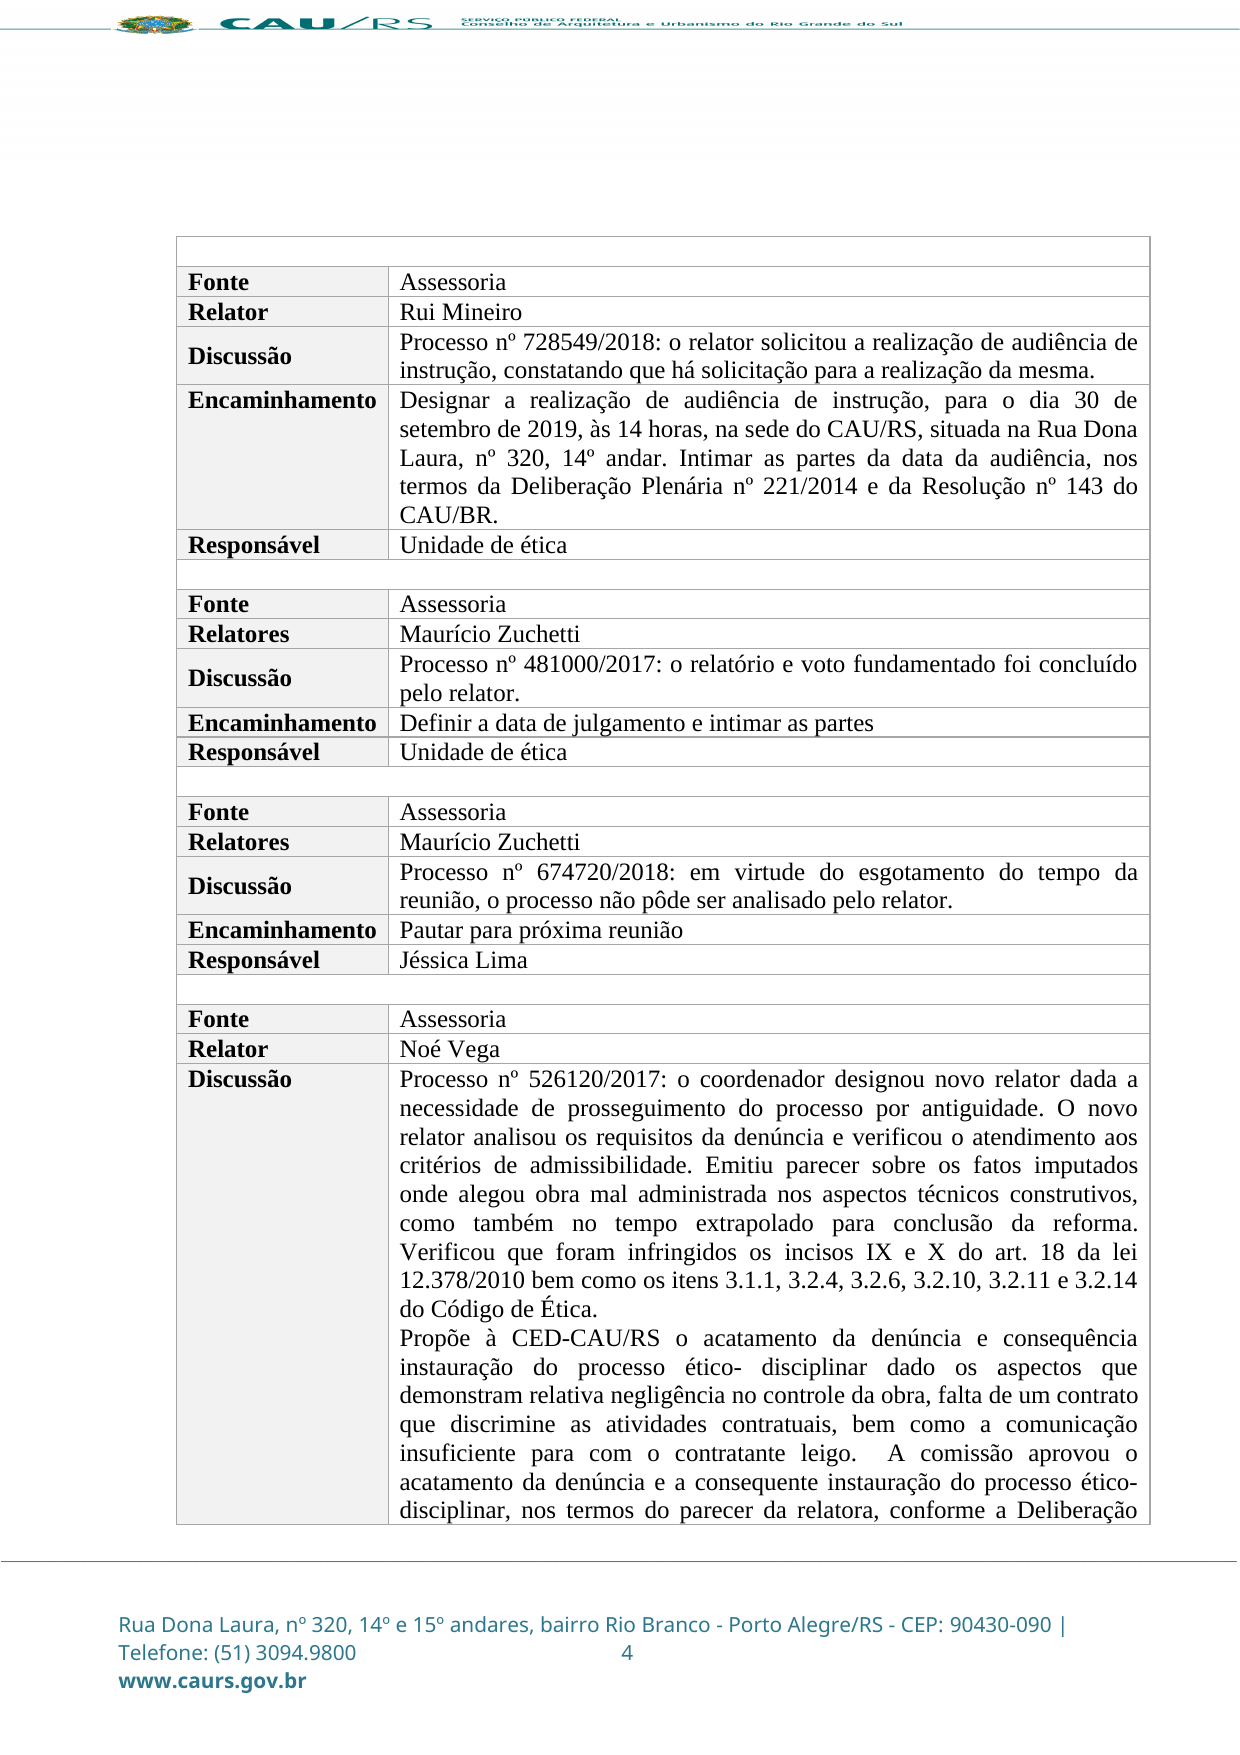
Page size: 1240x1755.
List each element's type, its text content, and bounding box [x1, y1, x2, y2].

table_cell Fonte [177, 267, 388, 296]
table_cell Unidade de ética [389, 738, 1149, 766]
table_cell Maurício Zuchetti [389, 827, 1149, 856]
table_cell Unidade de ética [389, 530, 1149, 559]
table_cell Jéssica Lima [389, 945, 1149, 974]
table_cell Maurício Zuchetti [389, 619, 1149, 648]
table_cell Relator [177, 297, 388, 326]
table_cell Processo nº 728549/2018: o relator solicitou a realização de audiência de instrução, constatando que há solicitação para a realização da mesma. [389, 327, 1149, 384]
table_cell Rui Mineiro [389, 297, 1149, 326]
table_cell Designar a realização de audiência de instrução, para o dia 30 de setembro de 2019, às 14 horas, na sede do CAU/RS, situada na Rua Dona Laura, nº 320, 14º andar. Intimar as partes da data da audiência, nos termos da Deliberação Plenária nº 221/2014 e da Resolução nº 143 do CAU/BR. [389, 385, 1149, 529]
table_cell Discussão [177, 649, 388, 707]
table_cell Responsável [177, 738, 388, 766]
table_cell Encaminhamento [177, 385, 388, 529]
table_cell Assessoria [389, 590, 1149, 618]
table_cell Responsável [177, 945, 388, 974]
table_cell Definir a data de julgamento e intimar as partes [389, 708, 1149, 736]
table_cell Assessoria [389, 797, 1149, 826]
table_cell Noé Vega [389, 1034, 1149, 1063]
table_cell Encaminhamento [177, 708, 388, 736]
table_cell Relatores [177, 619, 388, 648]
table_cell Discussão [177, 327, 388, 384]
table_cell [177, 975, 1149, 1003]
table_cell [177, 237, 388, 266]
table_cell [388, 767, 1149, 796]
table_cell Processo nº 526120/2017: o coordenador designou novo relator dada a necessidade de prosseguimento do processo por antiguidade. O novo relator analisou os requisitos da denúncia e verificou o atendimento aos critérios de admissibilidade. Emitiu parecer sobre os fatos imputados onde alegou obra mal administrada nos aspectos técnicos construtivos, como também no tempo extrapolado para conclusão da reforma. Verificou que foram infringidos os incisos IX e X do art. 18 da lei 12.378/2010 bem como os itens 3.1.1, 3.2.4, 3.2.6, 3.2.10, 3.2.11 e 3.2.14 do Código de Ética. Propõe à CED-CAU/RS o acatamento da denúncia e consequência instauração do processo ético- disciplinar dado os aspectos que demonstram relativa negligência no controle da obra, falta de um contrato que discrimine as atividades contratuais, bem como a comunicação insuficiente para com o contratante leigo. A comissão aprovou o acatamento da denúncia e a consequente instauração do processo ético-disciplinar, nos termos do parecer da relatora, conforme a Deliberação [389, 1064, 1149, 1524]
table_cell Encaminhamento [177, 915, 388, 944]
table_cell Responsável [177, 530, 388, 559]
table_cell Processo nº 674720/2018: em virtude do esgotamento do tempo da reunião, o processo não pôde ser analisado pelo relator. [389, 857, 1149, 914]
table_cell Processo nº 481000/2017: o relatório e voto fundamentado foi concluído pelo relator. [389, 649, 1149, 707]
table_cell Fonte [177, 797, 388, 826]
table_cell [177, 560, 388, 588]
table_cell Discussão [177, 857, 388, 914]
table_cell Assessoria [389, 267, 1149, 296]
table_cell Fonte [177, 590, 388, 618]
table_cell Relatores [177, 827, 388, 856]
table_cell Assessoria [389, 1005, 1149, 1033]
table_cell [388, 560, 1149, 588]
table_cell Relator [177, 1034, 388, 1063]
table_cell Fonte [177, 1005, 388, 1033]
table_cell [388, 237, 1149, 266]
table_cell Discussão [177, 1064, 388, 1524]
table_cell Pautar para próxima reunião [389, 915, 1149, 944]
table_cell [177, 767, 388, 796]
